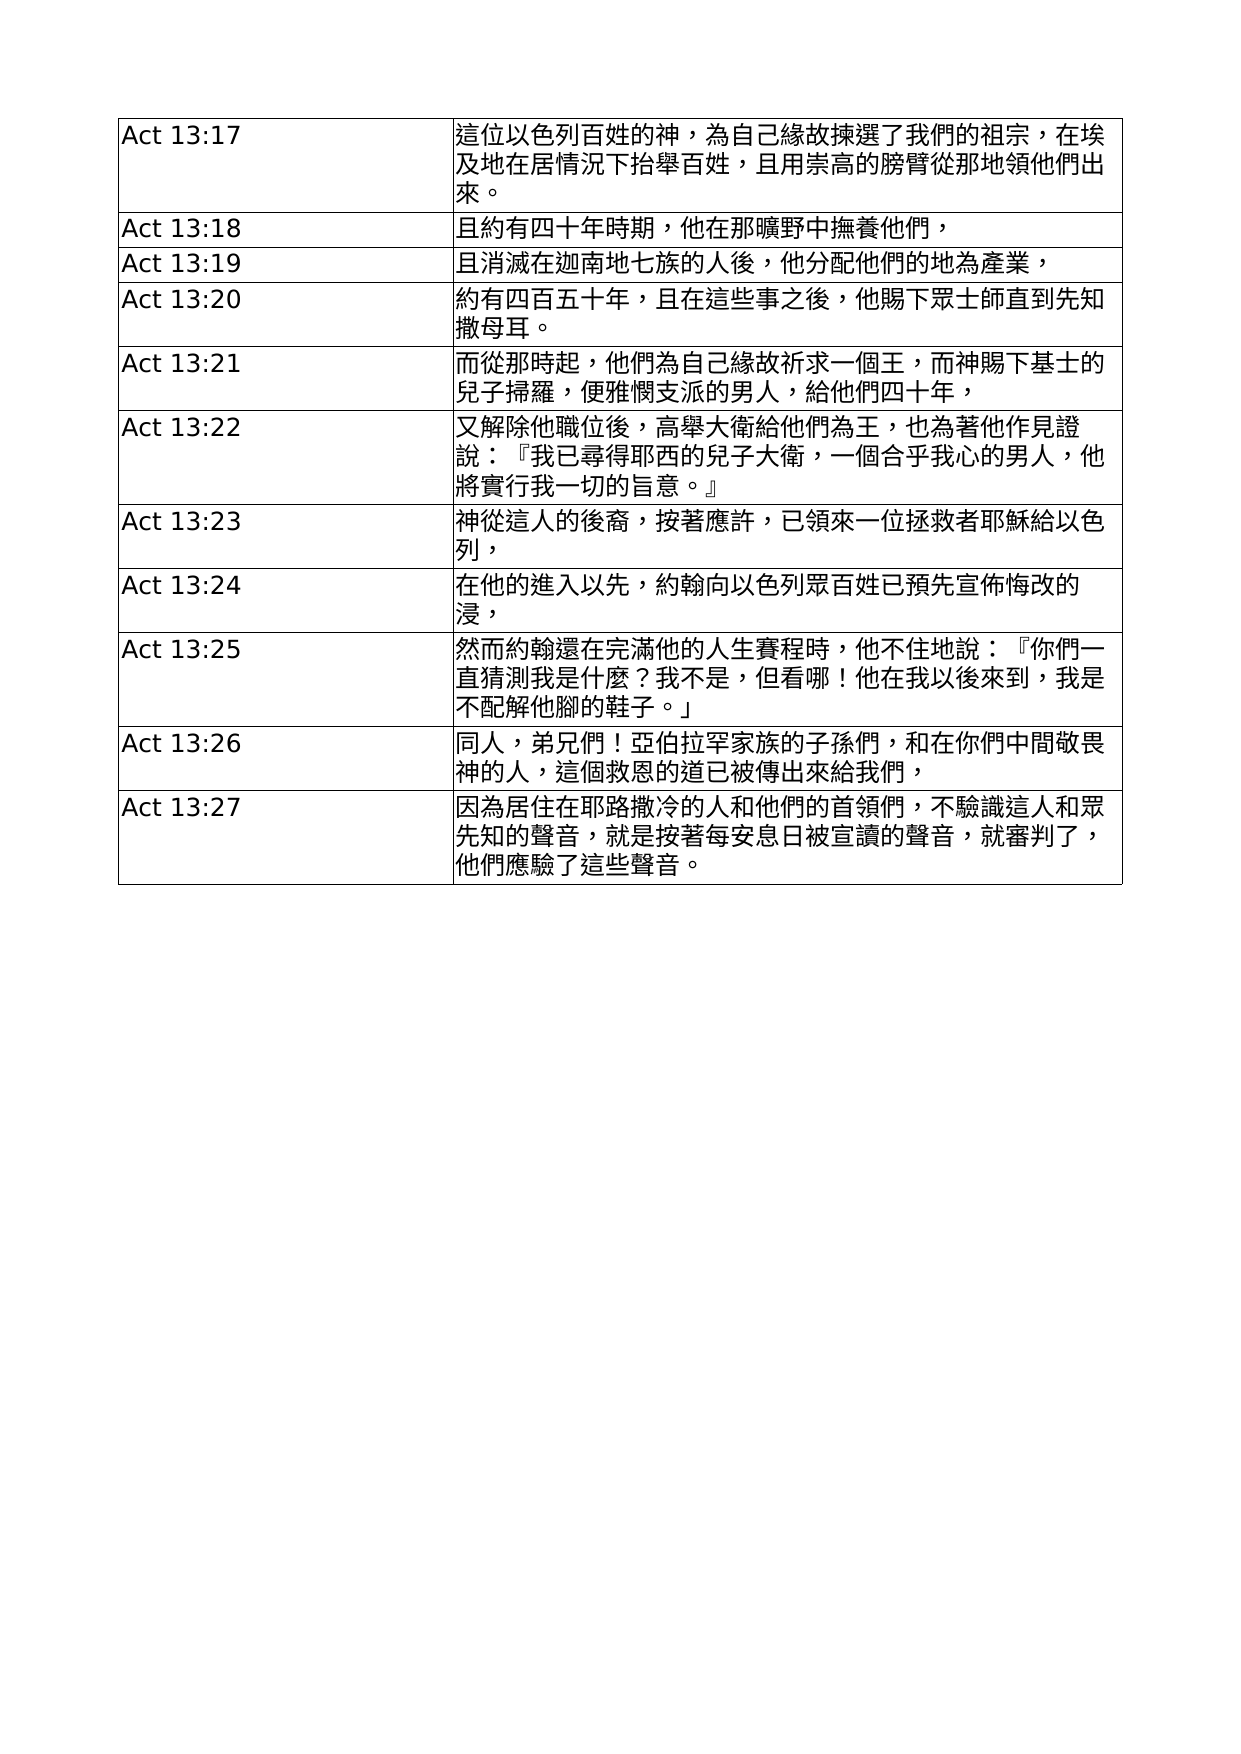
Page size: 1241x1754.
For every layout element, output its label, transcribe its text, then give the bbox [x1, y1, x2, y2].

table_cell 約有四百五十年，且在這些事之後，他賜下眾士師直到先知撒母耳。 [454, 283, 1122, 346]
table_cell 這位以色列百姓的神，為自己緣故揀選了我們的祖宗，在埃及地在居情況下抬舉百姓，且用崇高的膀臂從那地領他們出來。 [454, 119, 1122, 212]
table_cell 然而約翰還在完滿他的人生賽程時，他不住地說：『你們一直猜測我是什麼？我不是，但看哪！他在我以後來到，我是不配解他腳的鞋子。」 [454, 633, 1122, 726]
table_cell 在他的進入以先，約翰向以色列眾百姓已預先宣佈悔改的浸， [454, 569, 1122, 632]
table_cell 又解除他職位後，高舉大衛給他們為王，也為著他作見證說：『我已尋得耶西的兒子大衛，一個合乎我心的男人，他將實行我一切的旨意。』 [454, 411, 1122, 504]
table_cell 同人，弟兄們！亞伯拉罕家族的子孫們，和在你們中間敬畏神的人，這個救恩的道已被傳出來給我們， [454, 727, 1122, 790]
table_cell Act 13:27 [119, 791, 453, 883]
table_cell Act 13:18 [119, 213, 453, 247]
table_cell Act 13:19 [119, 248, 453, 282]
table_cell Act 13:20 [119, 283, 453, 346]
table_cell 而從那時起，他們為自己緣故祈求一個王，而神賜下基士的兒子掃羅，便雅憫支派的男人，給他們四十年， [454, 347, 1122, 410]
table_cell Act 13:17 [119, 119, 453, 212]
table_cell 因為居住在耶路撒冷的人和他們的首領們，不驗識這人和眾先知的聲音，就是按著每安息日被宣讀的聲音，就審判了，他們應驗了這些聲音。 [454, 791, 1122, 883]
table_cell Act 13:21 [119, 347, 453, 410]
table_cell Act 13:26 [119, 727, 453, 790]
table_cell 且約有四十年時期，他在那曠野中撫養他們， [454, 213, 1122, 247]
table_cell 且消滅在迦南地七族的人後，他分配他們的地為產業， [454, 248, 1122, 282]
table_cell 神從這人的後裔，按著應許，已領來一位拯救者耶穌給以色列， [454, 505, 1122, 568]
table_cell Act 13:23 [119, 505, 453, 568]
table_cell Act 13:25 [119, 633, 453, 726]
table_cell Act 13:24 [119, 569, 453, 632]
table_cell Act 13:22 [119, 411, 453, 504]
